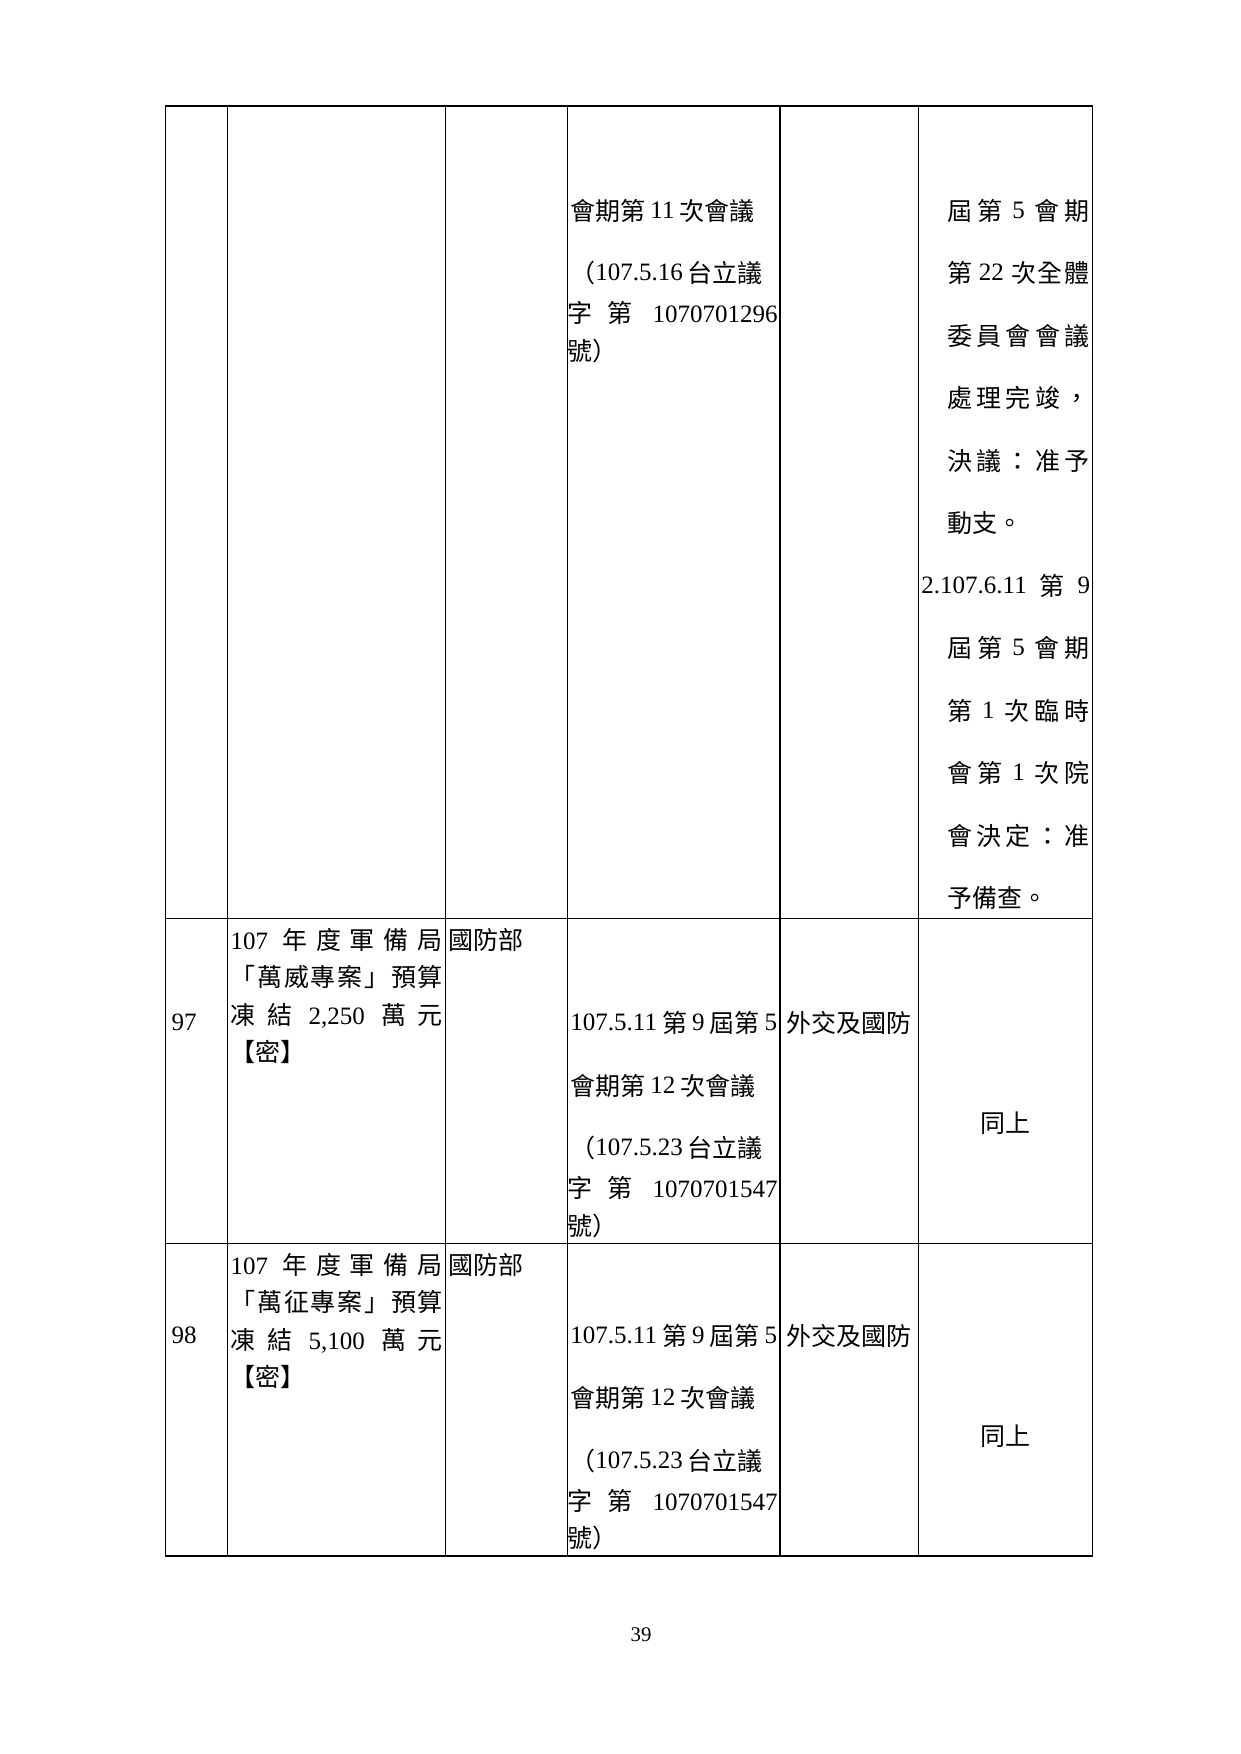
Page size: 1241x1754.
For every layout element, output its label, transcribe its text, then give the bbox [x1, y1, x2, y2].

table_cell [166, 1244, 227, 1555]
table_cell [781, 107, 918, 918]
table_cell 外交及國防 [781, 1244, 918, 1555]
table_cell 107年度軍備局「萬征專案」預算凍結5,100萬元【密】 [228, 1244, 445, 1555]
table_cell 107.5.11第9屆第5 會期第12次會議（107.5.23台立議 字第1070701547號） [568, 919, 779, 1243]
table_cell 國防部 [446, 919, 567, 1243]
table_cell 107.5.11第9屆第5 會期第12次會議（107.5.23台立議 字第1070701547號） [568, 1244, 779, 1555]
table_cell 107年度軍備局「萬威專案」預算凍結2,250萬元【密】 [228, 919, 445, 1243]
table_cell 同上 [919, 919, 1092, 1243]
table_cell 屆第5會期第22次全體委員會會議處理完竣，決議：准予動支。 2.107.6.11第9 屆第5會期第1次臨時會第1次院會決定：准予備查。 [919, 107, 1092, 918]
table_cell [166, 107, 227, 918]
table_cell 國防部 [446, 1244, 567, 1555]
table_cell [446, 107, 567, 918]
table_cell 外交及國防 [781, 919, 918, 1243]
table_cell [228, 107, 445, 918]
table_cell [166, 919, 227, 1243]
table_cell 同上 [919, 1244, 1092, 1555]
table_cell 會期第11次會議（107.5.16台立議 字第1070701296號） [568, 107, 779, 918]
